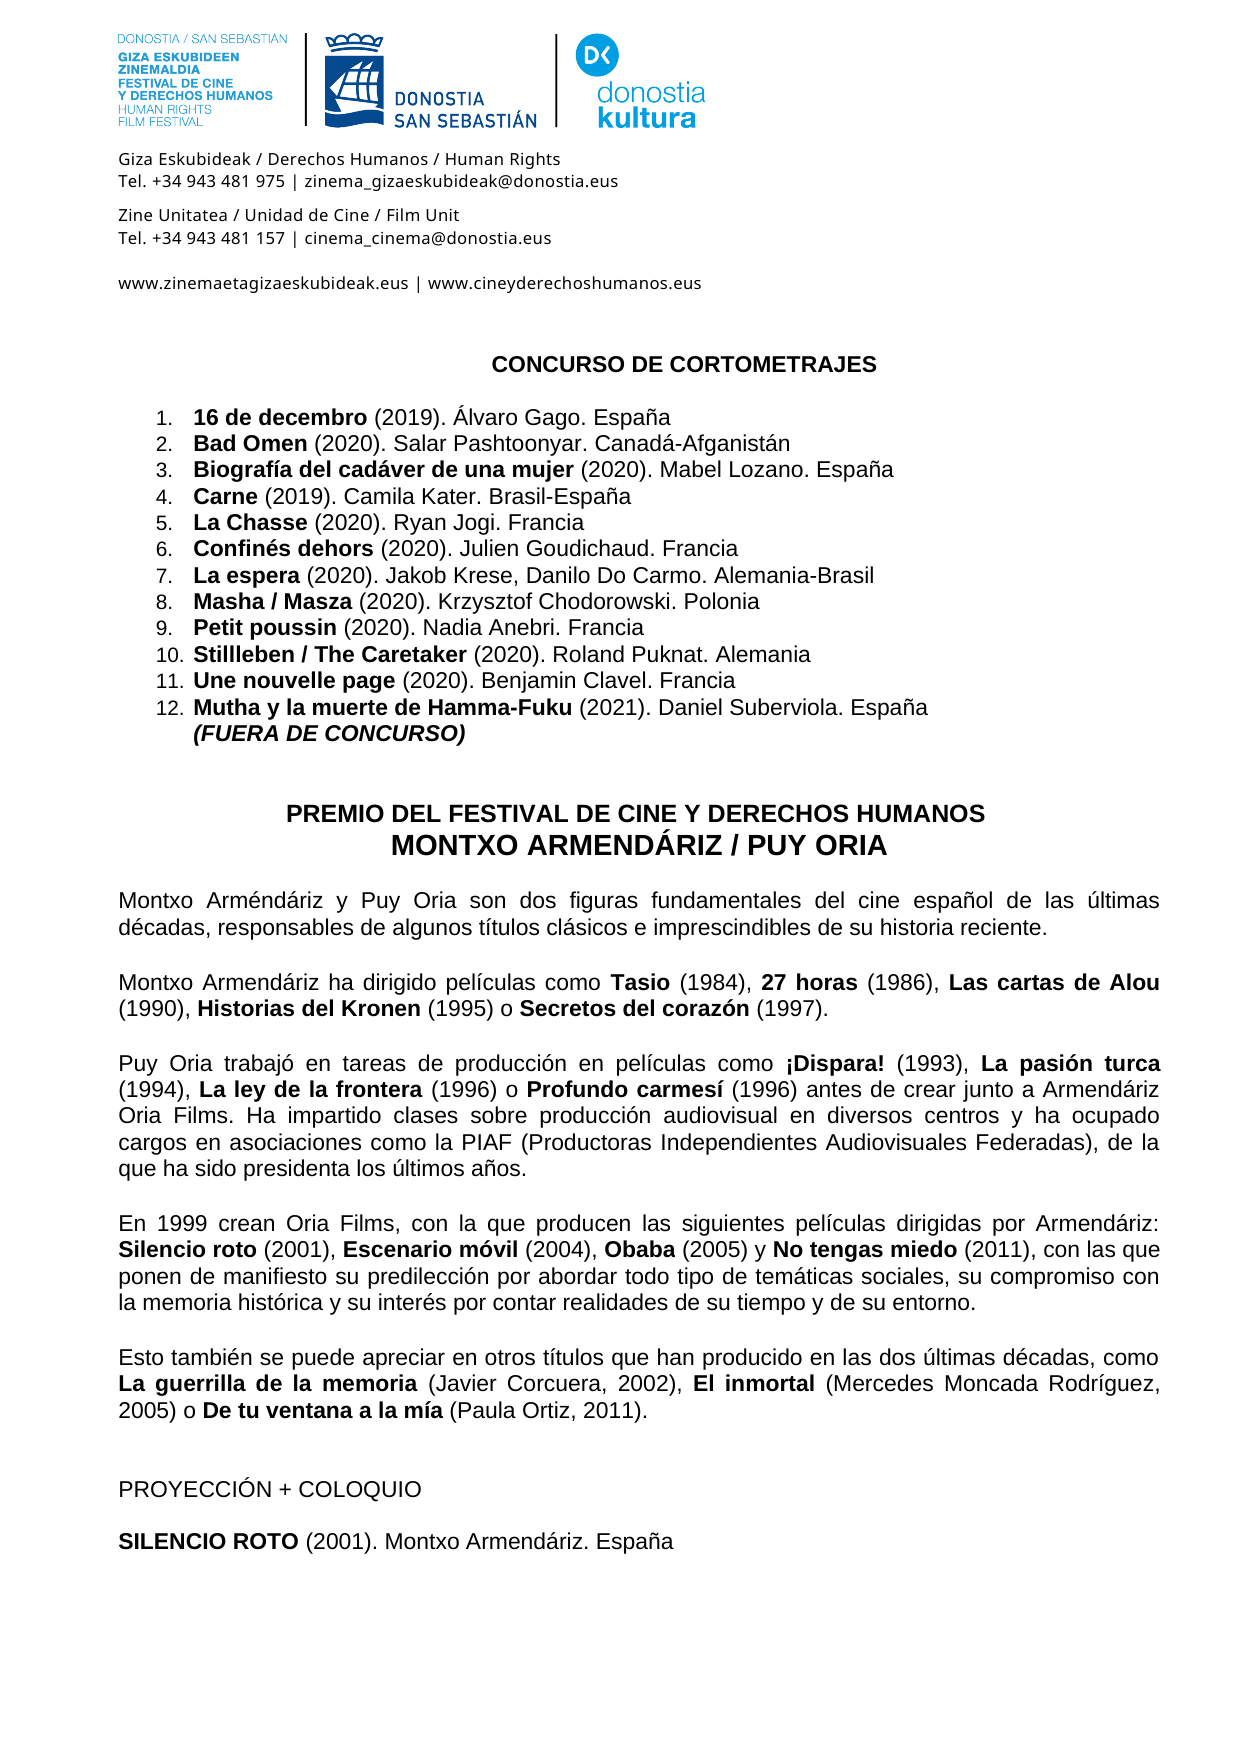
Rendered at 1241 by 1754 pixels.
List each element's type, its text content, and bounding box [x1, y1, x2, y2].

text Puy Oria trabajó en tareas de producción en películas como ¡Dispara! (1993), La pasión turca (1994), La ley de la frontera (1996) o Profundo carmesí (1996) antes de crear junto a Armendáriz Oria Films. Ha impartido clases sobre producción audiovisual en diversos centros y ha ocupado cargos en asociaciones como la PIAF (Productoras Independientes Audiovisuales Federadas), de la que ha sido presidenta los últimos años. [118, 1050, 1161, 1182]
list Masha / Masza (2020). Krzysztof Chodorowski. Polonia [156, 588, 1161, 614]
list Bad Omen (2020). Salar Pashtoonyar. Canadá-Afganistán [156, 430, 1161, 456]
text Esto también se puede apreciar en otros títulos que han producido en las dos últimas décadas, como La guerrilla de la memoria (Javier Corcuera, 2002), El inmortal (Mercedes Moncada Rodríguez, 2005) o De tu ventana a la mía (Paula Ortiz, 2011). [118, 1344, 1161, 1423]
list Une nouvelle page (2020). Benjamin Clavel. Francia [156, 667, 1161, 693]
list Petit poussin (2020). Nadia Anebri. Francia [156, 614, 1161, 641]
picture [602, 47, 609, 63]
text Montxo Armendáriz ha dirigido películas como Tasio (1984), 27 horas (1986), Las cartas de Alou (1990), Historias del Kronen (1995) o Secretos del corazón (1997). [118, 969, 1161, 1021]
picture [117, 33, 705, 129]
text PREMIO DEL FESTIVAL DE CINE Y DERECHOS HUMANOS [118, 799, 1161, 828]
list (FUERA DE CONCURSO) [156, 720, 1161, 746]
list La Chasse (2020). Ryan Jogi. Francia [156, 509, 1161, 535]
subtitle CONCURSO DE CORTOMETRAJES [118, 351, 1161, 377]
list Carne (2019). Camila Kater. Brasil-España [156, 483, 1161, 509]
list Confinés dehors (2020). Julien Goudichaud. Francia [156, 535, 1161, 562]
picture [694, 95, 702, 100]
text SILENCIO ROTO (2001). Montxo Armendáriz. España [118, 1528, 1161, 1555]
list Biografía del cadáver de una mujer (2020). Mabel Lozano. España [156, 456, 1161, 483]
list Mutha y la muerte de Hamma-Fuku (2021). Daniel Suberviola. España [156, 693, 1161, 720]
text Montxo Arméndáriz y Puy Oria son dos figuras fundamentales del cine español de las últimas décadas, responsables de algunos títulos clásicos e imprescindibles de su historia reciente. [118, 887, 1161, 940]
text PROYECCIÓN + COLOQUIO [118, 1476, 1161, 1502]
text En 1999 crean Oria Films, con la que producen las siguientes películas dirigidas por Armendáriz: Silencio roto (2001), Escenario móvil (2004), Obaba (2005) y No tengas miedo (2011), con las que ponen de manifiesto su predilección por abordar todo tipo de temáticas sociales, su compromiso con la memoria histórica y su interés por contar realidades de su tiempo y de su entorno. [118, 1210, 1161, 1315]
text MONTXO ARMENDÁRIZ / PUY ORIA [118, 828, 1161, 861]
picture [585, 47, 598, 63]
list Stillleben / The Caretaker (2020). Roland Puknat. Alemania [156, 641, 1161, 667]
list La espera (2020). Jakob Krese, Danilo Do Carmo. Alemania-Brasil [156, 562, 1161, 588]
list 16 de decembro (2019). Álvaro Gago. España [156, 403, 1161, 430]
